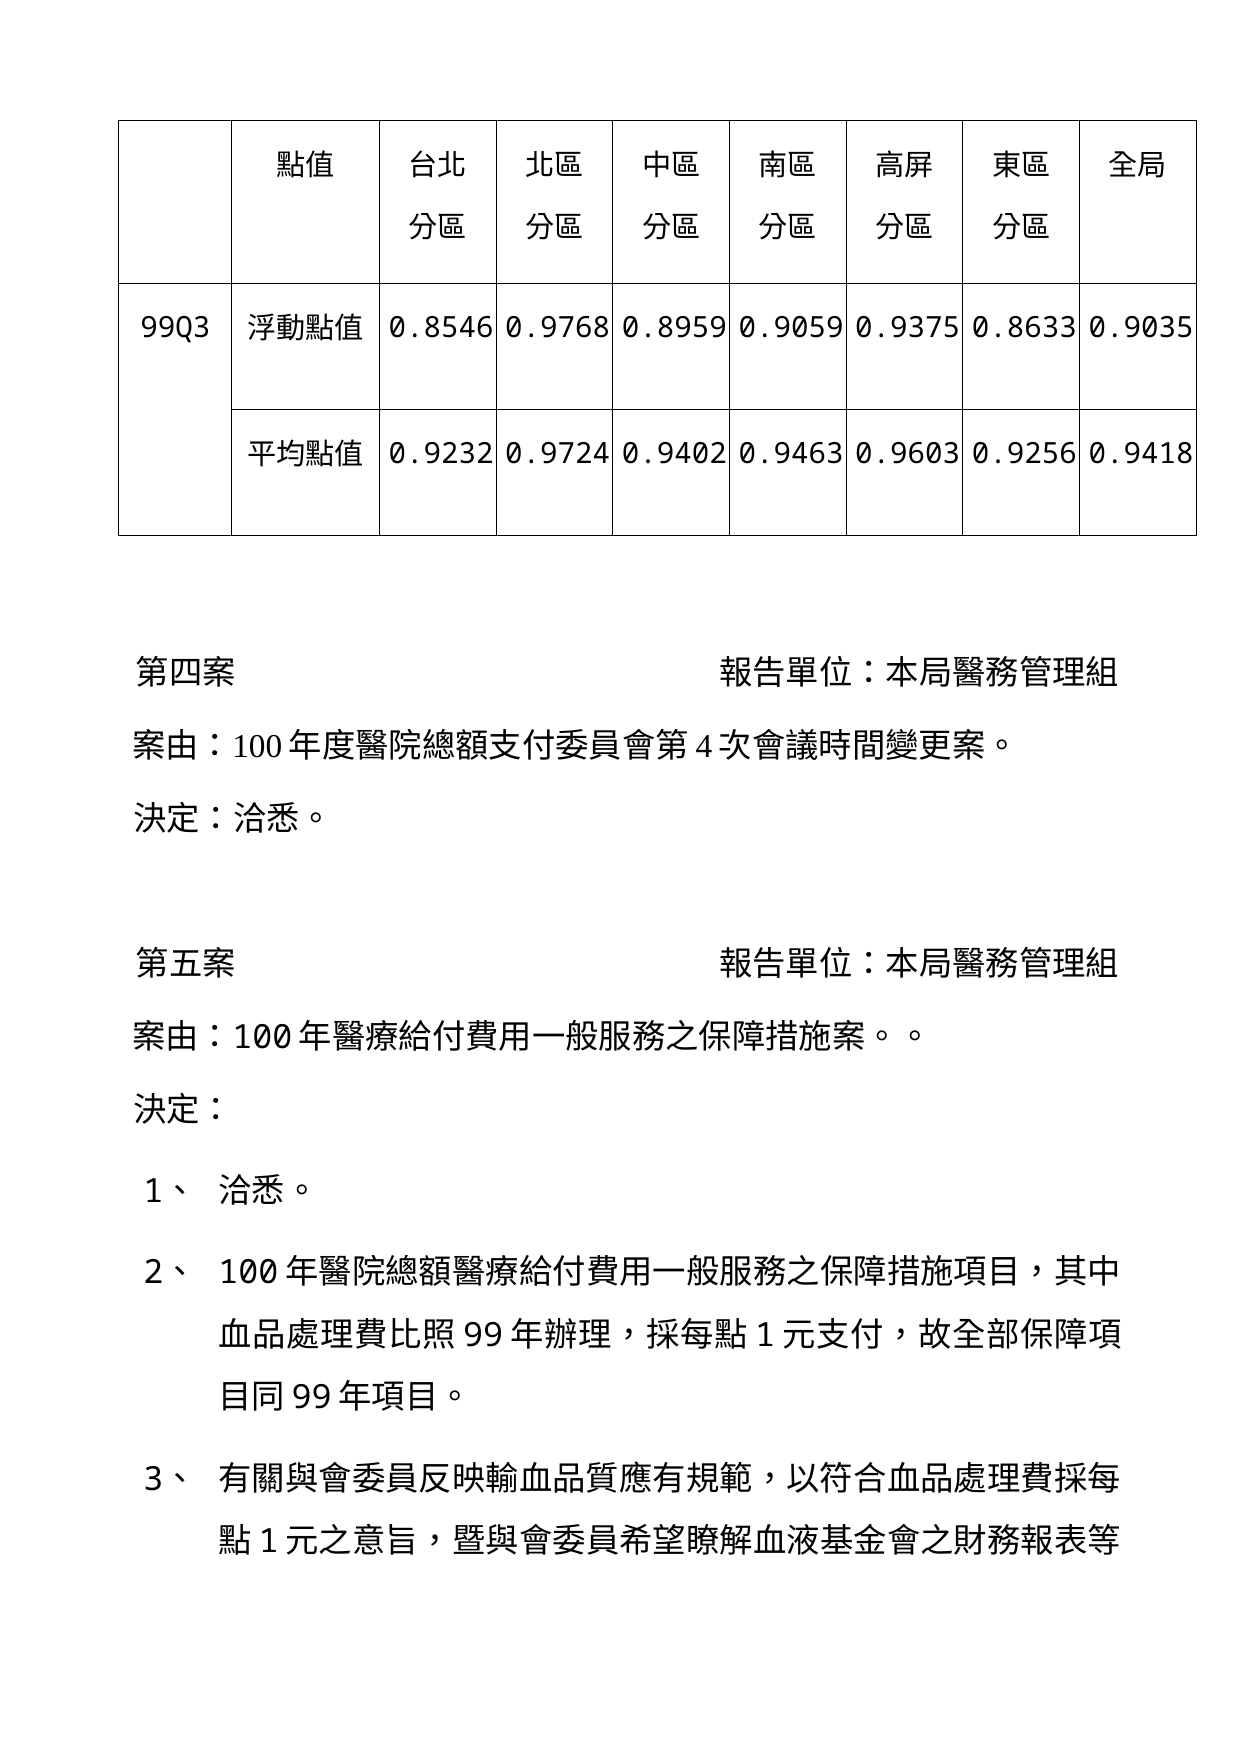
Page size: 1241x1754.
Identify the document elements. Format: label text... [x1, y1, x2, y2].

table_cell 0.9768 [497, 284, 612, 409]
list 有關與會委員反映輸血品質應有規範，以符合血品處理費採每點1元之意旨，暨與會委員希望瞭解血液基金會之財務報表等 [143, 1434, 1122, 1559]
list 洽悉。 [143, 1147, 1122, 1209]
table_cell 浮動點值 [232, 284, 379, 409]
table_cell 0.8959 [613, 284, 729, 409]
table_cell 0.9402 [613, 410, 729, 535]
table_header 高屏 分區 [847, 121, 962, 283]
table_header 南區 分區 [730, 121, 846, 283]
table_header 東區 分區 [963, 121, 1079, 283]
table_cell 0.9375 [847, 284, 962, 409]
table_cell 99Q3 [119, 284, 231, 535]
text 第五案 報告單位：本局醫務管理組 [136, 919, 1122, 982]
table_cell 0.8633 [963, 284, 1079, 409]
table_cell 0.9256 [963, 410, 1079, 535]
table_cell 平均點值 [232, 410, 379, 535]
table_header [119, 121, 231, 283]
text 第四案 報告單位：本局醫務管理組 [136, 628, 1122, 690]
text 決定： [133, 1065, 1122, 1128]
table_cell 0.9724 [497, 410, 612, 535]
table_cell 0.9059 [730, 284, 846, 409]
table_header 中區 分區 [613, 121, 729, 283]
text 案由：100年醫療給付費用一般服務之保障措施案。。 [132, 992, 1122, 1055]
table_header 點值 [232, 121, 379, 283]
table_cell 0.9463 [730, 410, 846, 535]
text 案由：100年度醫院總額支付委員會第4次會議時間變更案。 [132, 701, 1122, 763]
list 100年醫院總額醫療給付費用一般服務之保障措施項目，其中血品處理費比照99年辦理，採每點1元支付，故全部保障項目同99年項目。 [143, 1228, 1122, 1415]
table_header 台北 分區 [380, 121, 496, 283]
table_cell 0.9035 [1080, 284, 1196, 409]
table_cell 0.9603 [847, 410, 962, 535]
table_cell 0.9418 [1080, 410, 1196, 535]
table_cell 0.9232 [380, 410, 496, 535]
table_header 全局 [1080, 121, 1196, 283]
table_header 北區 分區 [497, 121, 612, 283]
text 決定：洽悉。 [133, 774, 1122, 836]
table_cell 0.8546 [380, 284, 496, 409]
